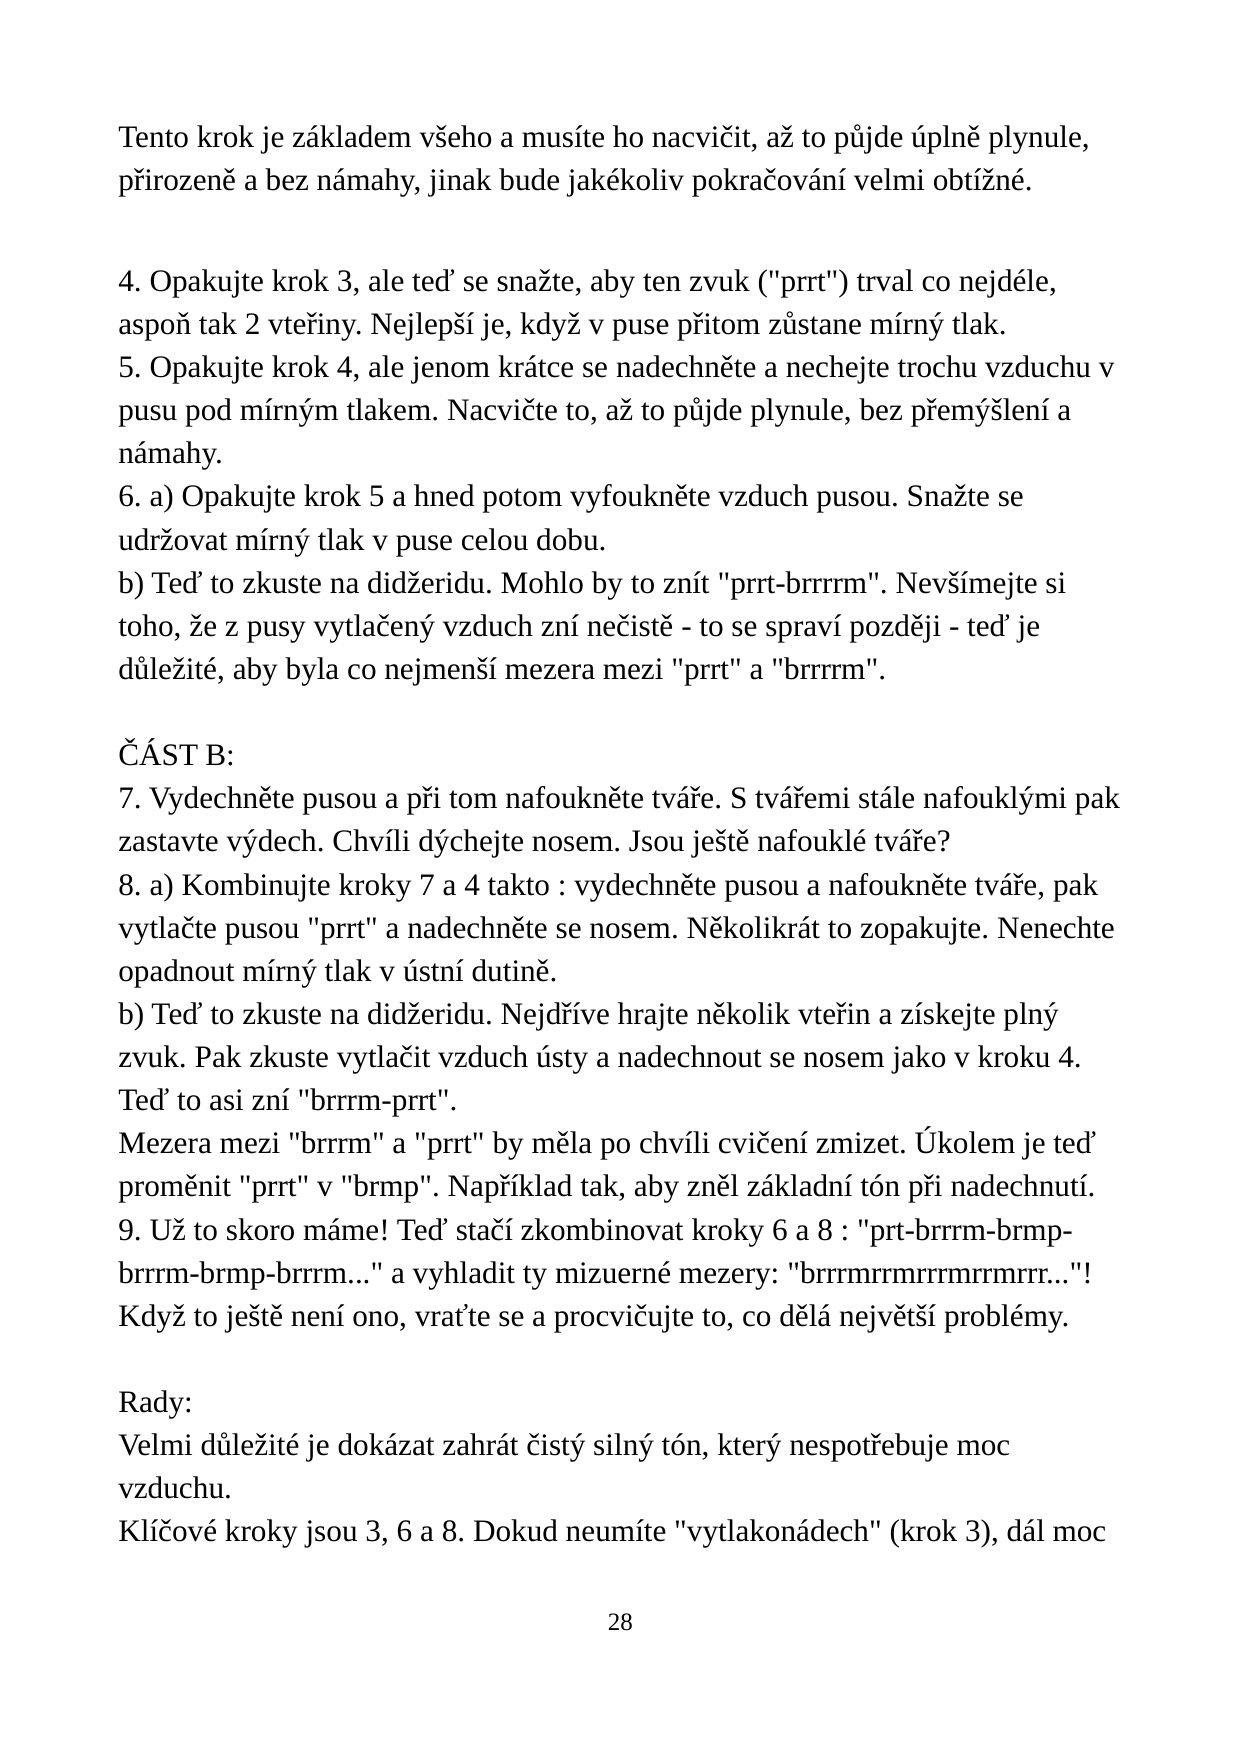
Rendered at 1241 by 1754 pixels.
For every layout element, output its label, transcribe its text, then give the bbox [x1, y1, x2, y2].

text Tento krok je základem všeho a musíte ho nacvičit, až to půjde úplně plynule, přirozeně a bez námahy, jinak bude jakékoliv pokračování velmi obtížné. [118, 118, 1122, 197]
text 4. Opakujte krok 3, ale teď se snažte, aby ten zvuk ("prrt") trval co nejdéle, aspoň tak 2 vteřiny. Nejlepší je, když v puse přitom zůstane mírný tlak. 5. Opakujte krok 4, ale jenom krátce se nadechněte a nechejte trochu vzduchu v pusu pod mírným tlakem. Nacvičte to, až to půjde plynule, bez přemýšlení a námahy. 6. a) Opakujte krok 5 a hned potom vyfoukněte vzduch pusou. Snažte se udržovat mírný tlak v puse celou dobu. b) Teď to zkuste na didžeridu. Mohlo by to znít "prrt-brrrrm". Nevšímejte si toho, že z pusy vytlačený vzduch zní nečistě - to se spraví později - teď je důležité, aby byla co nejmenší mezera mezi "prrt" a "brrrrm". ČÁST B: 7. Vydechněte pusou a při tom nafoukněte tváře. S tvářemi stále nafouklými pak zastavte výdech. Chvíli dýchejte nosem. Jsou ještě nafouklé tváře? 8. a) Kombinujte kroky 7 a 4 takto : vydechněte pusou a nafoukněte tváře, pak vytlačte pusou "prrt" a nadechněte se nosem. Několikrát to zopakujte. Nenechte opadnout mírný tlak v ústní dutině. b) Teď to zkuste na didžeridu. Nejdříve hrajte několik vteřin a získejte plný zvuk. Pak zkuste vytlačit vzduch ústy a nadechnout se nosem jako v kroku 4. Teď to asi zní "brrrm-prrt". Mezera mezi "brrrm" a "prrt" by měla po chvíli cvičení zmizet. Úkolem je teď proměnit "prrt" v "brmp". Například tak, aby zněl základní tón při nadechnutí. 9. Už to skoro máme! Teď stačí zkombinovat kroky 6 a 8 : "prt-brrrm-brmp-brrrm-brmp-brrrm..." a vyhladit ty mizuerné mezery: "brrrmrrmrrrmrrmrrr..."! Když to ještě není ono, vraťte se a procvičujte to, co dělá největší problémy. Rady: Velmi důležité je dokázat zahrát čistý silný tón, který nespotřebuje moc vzduchu. Klíčové kroky jsou 3, 6 a 8. Dokud neumíte "vytlakonádech" (krok 3), dál moc [118, 219, 1122, 1549]
